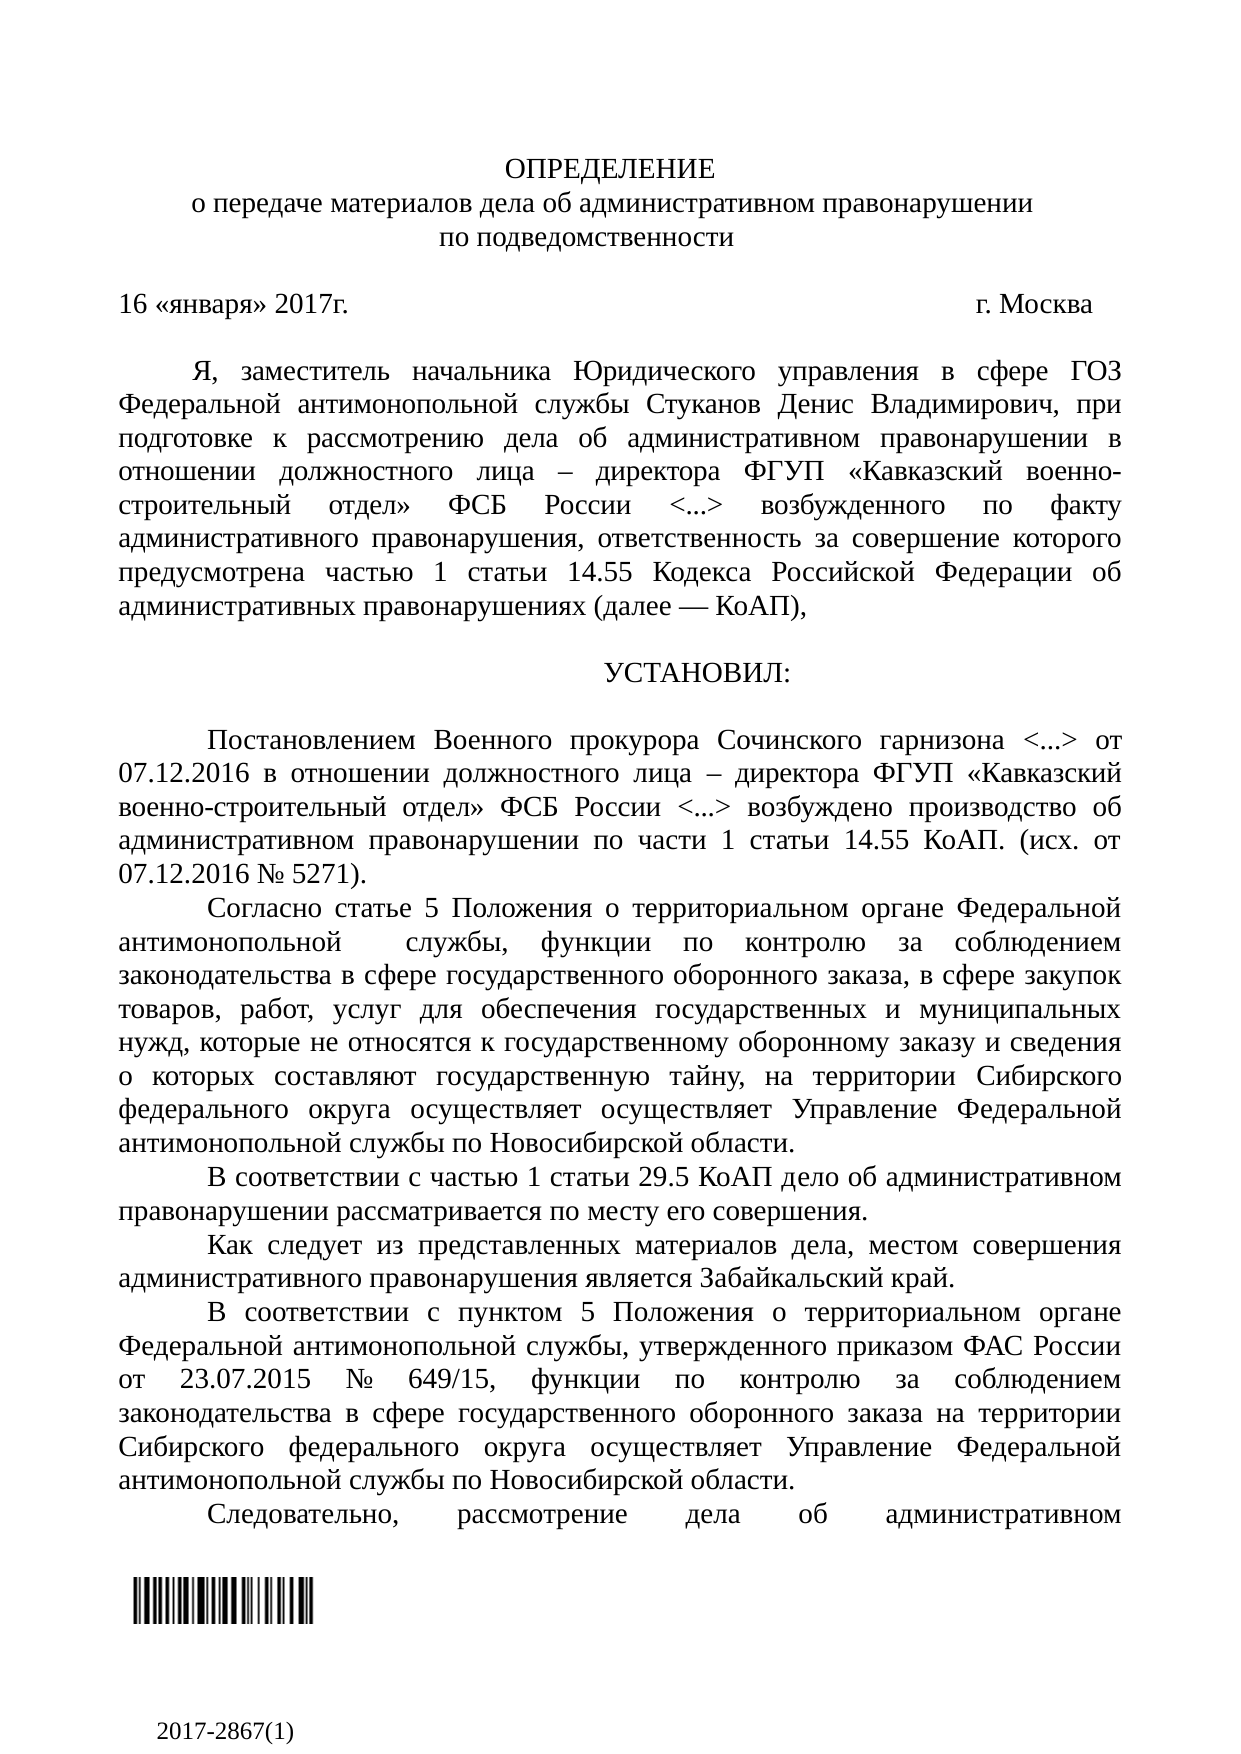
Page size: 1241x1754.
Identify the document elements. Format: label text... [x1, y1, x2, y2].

text о передаче материалов дела об административном правонарушении [118, 185, 1122, 219]
text Постановлением Военного прокурора Сочинского гарнизона <...> от 07.12.2016 в отношении должностного лица – директора ФГУП «Кавказский военно-строительный отдел» ФСБ России <...> возбуждено производство об административном правонарушении по части 1 статьи 14.55 КоАП. (исх. от 07.12.2016 № 5271). [118, 722, 1122, 889]
text УСТАНОВИЛ: [603, 655, 1122, 688]
text по подведомственности [118, 219, 1122, 252]
picture [118, 1577, 331, 1624]
text В соответствии с частью 1 статьи 29.5 КоАП дело об административном правонарушении рассматривается по месту его совершения. [118, 1159, 1122, 1226]
text Я, заместитель начальника Юридического управления в сфере ГОЗ Федеральной антимонопольной службы Стуканов Денис Владимирович, при подготовке к рассмотрению дела об административном правонарушении в отношении должностного лица – директора ФГУП «Кавказский военно-строительный отдел» ФСБ России <...> возбужденного по факту административного правонарушения, ответственность за совершение которого предусмотрена частью 1 статьи 14.55 Кодекса Российской Федерации об административных правонарушениях (далее — КоАП), [118, 353, 1122, 621]
text Следовательно, рассмотрение дела об административном [118, 1496, 1122, 1530]
text Согласно статье 5 Положения о территориальном органе Федеральной антимонопольной службы, функции по контролю за соблюдением законодательства в сфере государственного оборонного заказа, в сфере закупок товаров, работ, услуг для обеспечения государственных и муниципальных нужд, которые не относятся к государственному оборонному заказу и сведения о которых составляют государственную тайну, на территории Сибирского федерального округа осуществляет осуществляет Управление Федеральной антимонопольной службы по Новосибирской области. [118, 890, 1122, 1158]
text 16 «января» 2017г. г. Москва [118, 286, 1122, 319]
text ОПРЕДЕЛЕНИЕ [118, 152, 1122, 185]
text В соответствии с пунктом 5 Положения о территориальном органе Федеральной антимонопольной службы, утвержденного приказом ФАС России от 23.07.2015 № 649/15, функции по контролю за соблюдением законодательства в сфере государственного оборонного заказа на территории Сибирского федерального округа осуществляет Управление Федеральной антимонопольной службы по Новосибирской области. [118, 1294, 1122, 1496]
text Как следует из представленных материалов дела, местом совершения административного правонарушения является Забайкальский край. [118, 1227, 1122, 1294]
